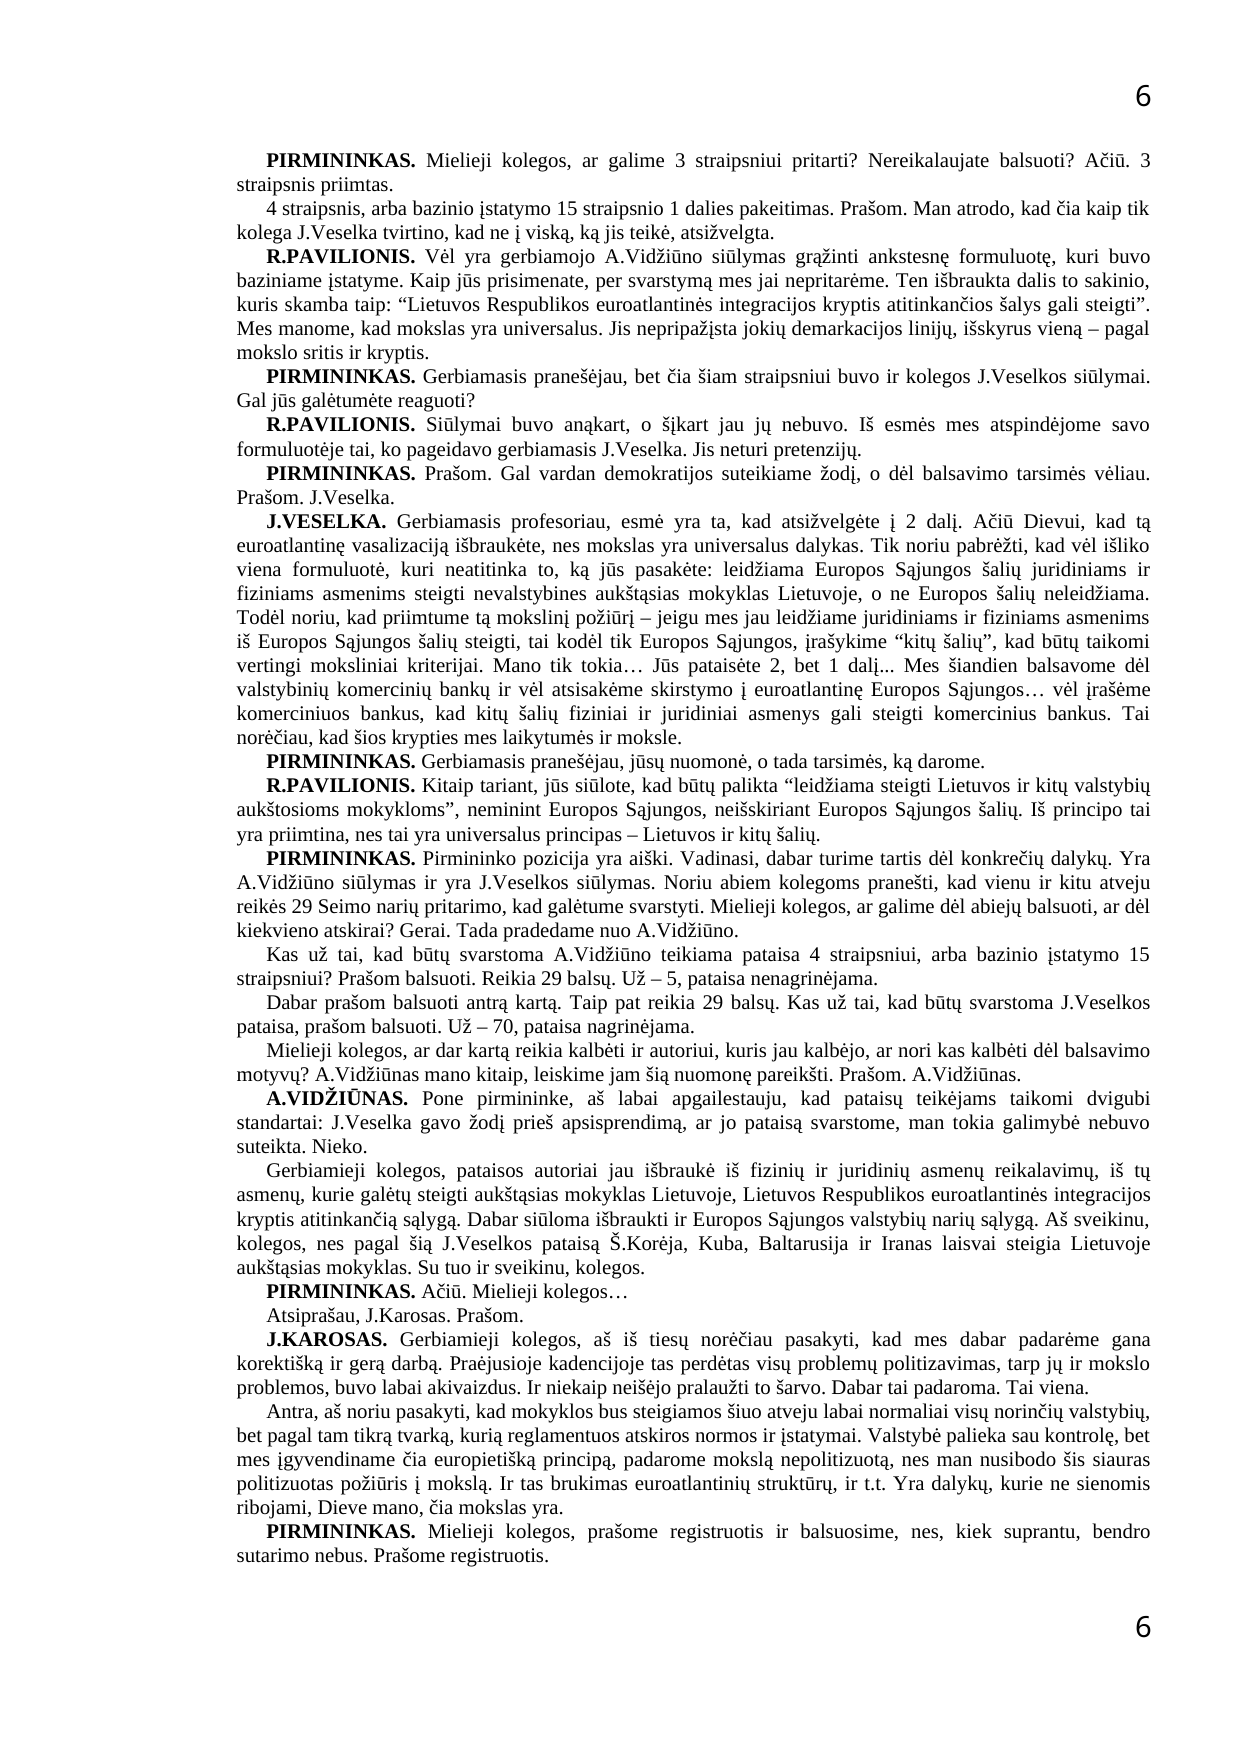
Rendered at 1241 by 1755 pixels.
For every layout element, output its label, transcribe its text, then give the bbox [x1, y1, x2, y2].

text PIRMININKAS. Gerbiamasis pranešėjau, jūsų nuomonė, o tada tarsimės, ką darome. [236, 749, 1152, 773]
text R.PAVILIONIS. Vėl yra gerbiamojo A.Vidžiūno siūlymas grąžinti ankstesnę formuluotę, kuri buvo baziniame įstatyme. Kaip jūs prisimenate, per svarstymą mes jai nepritarėme. Ten išbraukta dalis to sakinio, kuris skamba taip: “Lietuvos Respublikos euroatlantinės integracijos kryptis atitinkančios šalys gali steigti”. Mes manome, kad mokslas yra universalus. Jis nepripažįsta jokių demarkacijos linijų, išskyrus vieną – pagal mokslo sritis ir kryptis. [236, 244, 1152, 364]
text PIRMININKAS. Ačiū. Mielieji kolegos… [236, 1279, 1152, 1303]
text Dabar prašom balsuoti antrą kartą. Taip pat reikia 29 balsų. Kas už tai, kad būtų svarstoma J.Veselkos pataisa, prašom balsuoti. Už – 70, pataisa nagrinėjama. [236, 990, 1152, 1038]
text J.KAROSAS. Gerbiamieji kolegos, aš iš tiesų norėčiau pasakyti, kad mes dabar padarėme gana korektišką ir gerą darbą. Praėjusioje kadencijoje tas perdėtas visų problemų politizavimas, tarp jų ir mokslo problemos, buvo labai akivaizdus. Ir niekaip neišėjo pralaužti to šarvo. Dabar tai padaroma. Tai viena. [236, 1327, 1152, 1399]
text PIRMININKAS. Mielieji kolegos, prašome registruotis ir balsuosime, nes, kiek suprantu, bendro sutarimo nebus. Prašome registruotis. [236, 1519, 1152, 1567]
text J.VESELKA. Gerbiamasis profesoriau, esmė yra ta, kad atsižvelgėte į 2 dalį. Ačiū Dievui, kad tą euroatlantinę vasalizaciją išbraukėte, nes mokslas yra universalus dalykas. Tik noriu pabrėžti, kad vėl išliko viena formuluotė, kuri neatitinka to, ką jūs pasakėte: leidžiama Europos Sąjungos šalių juridiniams ir fiziniams asmenims steigti nevalstybines aukštąsias mokyklas Lietuvoje, o ne Europos šalių neleidžiama. Todėl noriu, kad priimtume tą mokslinį požiūrį – jeigu mes jau leidžiame juridiniams ir fiziniams asmenims iš Europos Sąjungos šalių steigti, tai kodėl tik Europos Sąjungos, įrašykime “kitų šalių”, kad būtų taikomi vertingi moksliniai kriterijai. Mano tik tokia… Jūs pataisėte 2, bet 1 dalį... Mes šiandien balsavome dėl valstybinių komercinių bankų ir vėl atsisakėme skirstymo į euroatlantinę Europos Sąjungos… vėl įrašėme komerciniuos bankus, kad kitų šalių fiziniai ir juridiniai asmenys gali steigti komercinius bankus. Tai norėčiau, kad šios krypties mes laikytumės ir moksle. [236, 509, 1152, 749]
text R.PAVILIONIS. Siūlymai buvo anąkart, o šįkart jau jų nebuvo. Iš esmės mes atspindėjome savo formuluotėje tai, ko pageidavo gerbiamasis J.Veselka. Jis neturi pretenzijų. [236, 412, 1152, 461]
text PIRMININKAS. Pirmininko pozicija yra aiški. Vadinasi, dabar turime tartis dėl konkrečių dalykų. Yra A.Vidžiūno siūlymas ir yra J.Veselkos siūlymas. Noriu abiem kolegoms pranešti, kad vienu ir kitu atveju reikės 29 Seimo narių pritarimo, kad galėtume svarstyti. Mielieji kolegos, ar galime dėl abiejų balsuoti, ar dėl kiekvieno atskirai? Gerai. Tada pradedame nuo A.Vidžiūno. [236, 846, 1152, 942]
text Atsiprašau, J.Karosas. Prašom. [236, 1303, 1152, 1327]
text PIRMININKAS. Gerbiamasis pranešėjau, bet čia šiam straipsniui buvo ir kolegos J.Veselkos siūlymai. Gal jūs galėtumėte reaguoti? [236, 364, 1152, 412]
text A.VIDŽIŪNAS. Pone pirmininke, aš labai apgailestauju, kad pataisų teikėjams taikomi dvigubi standartai: J.Veselka gavo žodį prieš apsisprendimą, ar jo pataisą svarstome, man tokia galimybė nebuvo suteikta. Nieko. [236, 1086, 1152, 1158]
text Kas už tai, kad būtų svarstoma A.Vidžiūno teikiama pataisa 4 straipsniui, arba bazinio įstatymo 15 straipsniui? Prašom balsuoti. Reikia 29 balsų. Už – 5, pataisa nenagrinėjama. [236, 942, 1152, 990]
text R.PAVILIONIS. Kitaip tariant, jūs siūlote, kad būtų palikta “leidžiama steigti Lietuvos ir kitų valstybių aukštosioms mokykloms”, neminint Europos Sąjungos, neišskiriant Europos Sąjungos šalių. Iš principo tai yra priimtina, nes tai yra universalus principas – Lietuvos ir kitų šalių. [236, 773, 1152, 846]
text 4 straipsnis, arba bazinio įstatymo 15 straipsnio 1 dalies pakeitimas. Prašom. Man atrodo, kad čia kaip tik kolega J.Veselka tvirtino, kad ne į viską, ką jis teikė, atsižvelgta. [236, 196, 1152, 244]
text PIRMININKAS. Mielieji kolegos, ar galime 3 straipsniui pritarti? Nereikalaujate balsuoti? Ačiū. 3 straipsnis priimtas. [236, 148, 1152, 196]
text PIRMININKAS. Prašom. Gal vardan demokratijos suteikiame žodį, o dėl balsavimo tarsimės vėliau. Prašom. J.Veselka. [236, 461, 1152, 509]
text Antra, aš noriu pasakyti, kad mokyklos bus steigiamos šiuo atveju labai normaliai visų norinčių valstybių, bet pagal tam tikrą tvarką, kurią reglamentuos atskiros normos ir įstatymai. Valstybė palieka sau kontrolę, bet mes įgyvendiname čia europietišką principą, padarome mokslą nepolitizuotą, nes man nusibodo šis siauras politizuotas požiūris į mokslą. Ir tas brukimas euroatlantinių struktūrų, ir t.t. Yra dalykų, kurie ne sienomis ribojami, Dieve mano, čia mokslas yra. [236, 1399, 1152, 1519]
text Gerbiamieji kolegos, pataisos autoriai jau išbraukė iš fizinių ir juridinių asmenų reikalavimų, iš tų asmenų, kurie galėtų steigti aukštąsias mokyklas Lietuvoje, Lietuvos Respublikos euroatlantinės integracijos kryptis atitinkančią sąlygą. Dabar siūloma išbraukti ir Europos Sąjungos valstybių narių sąlygą. Aš sveikinu, kolegos, nes pagal šią J.Veselkos pataisą Š.Korėja, Kuba, Baltarusija ir Iranas laisvai steigia Lietuvoje aukštąsias mokyklas. Su tuo ir sveikinu, kolegos. [236, 1158, 1152, 1279]
text Mielieji kolegos, ar dar kartą reikia kalbėti ir autoriui, kuris jau kalbėjo, ar nori kas kalbėti dėl balsavimo motyvų? A.Vidžiūnas mano kitaip, leiskime jam šią nuomonę pareikšti. Prašom. A.Vidžiūnas. [236, 1038, 1152, 1086]
